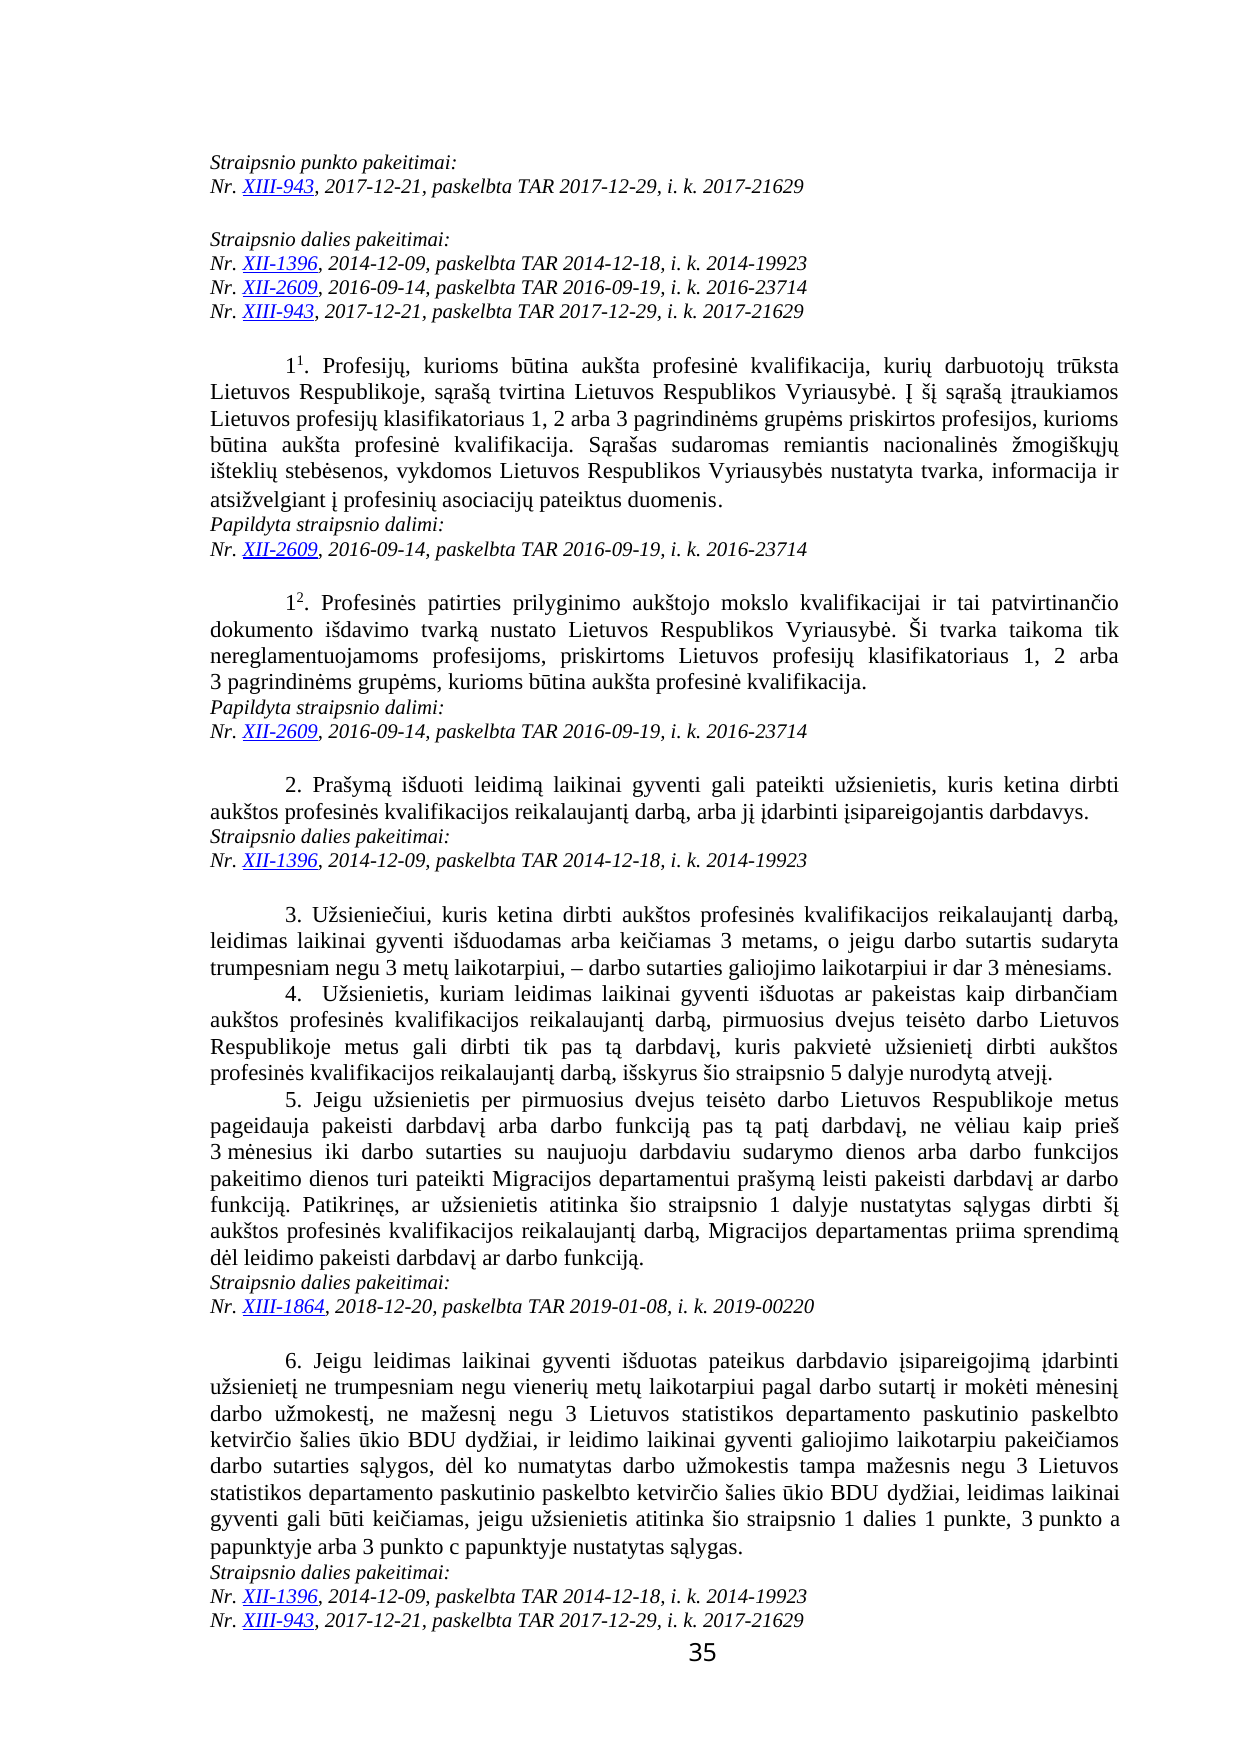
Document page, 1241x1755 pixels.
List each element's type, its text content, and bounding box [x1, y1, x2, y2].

text Nr. XIII-1864, 2018-12-20, paskelbta TAR 2019-01-08, i. k. 2019-00220 [210, 1294, 1120, 1318]
text Nr. XIII-943, 2017-12-21, paskelbta TAR 2017-12-29, i. k. 2017-21629 [210, 1608, 1120, 1632]
text 4. Užsienietis, kuriam leidimas laikinai gyventi išduotas ar pakeistas kaip dirbančiam aukštos profesinės kvalifikacijos reikalaujantį darbą, pirmuosius dvejus teisėto darbo Lietuvos Respublikoje metus gali dirbti tik pas tą darbdavį, kuris pakvietė užsienietį dirbti aukštos profesinės kvalifikacijos reikalaujantį darbą, išskyrus šio straipsnio 5 dalyje nurodytą atvejį. [210, 980, 1120, 1086]
text Nr. XII-1396, 2014-12-09, paskelbta TAR 2014-12-18, i. k. 2014-19923 [210, 251, 1120, 275]
text 3. Užsieniečiui, kuris ketina dirbti aukštos profesinės kvalifikacijos reikalaujantį darbą, leidimas laikinai gyventi išduodamas arba keičiamas 3 metams, o jeigu darbo sutartis sudaryta trumpesniam negu 3 metų laikotarpiui, – darbo sutarties galiojimo laikotarpiui ir dar 3 mėnesiams. [210, 901, 1120, 980]
text Nr. XII-2609, 2016-09-14, paskelbta TAR 2016-09-19, i. k. 2016-23714 [210, 719, 1120, 743]
text 5. Jeigu užsienietis per pirmuosius dvejus teisėto darbo Lietuvos Respublikoje metus pageidauja pakeisti darbdavį arba darbo funkciją pas tą patį darbdavį, ne vėliau kaip prieš 3 mėnesius iki darbo sutarties su naujuoju darbdaviu sudarymo dienos arba darbo funkcijos pakeitimo dienos turi pateikti Migracijos departamentui prašymą leisti pakeisti darbdavį ar darbo funkciją. Patikrinęs, ar užsienietis atitinka šio straipsnio 1 dalyje nustatytas sąlygas dirbti šį aukštos profesinės kvalifikacijos reikalaujantį darbą, Migracijos departamentas priima sprendimą dėl leidimo pakeisti darbdavį ar darbo funkciją. [210, 1086, 1120, 1270]
text Papildyta straipsnio dalimi: [210, 695, 1120, 719]
text Nr. XII-2609, 2016-09-14, paskelbta TAR 2016-09-19, i. k. 2016-23714 [210, 536, 1120, 561]
text Papildyta straipsnio dalimi: [210, 512, 1120, 536]
text Straipsnio dalies pakeitimai: [210, 227, 1120, 251]
text 6. Jeigu leidimas laikinai gyventi išduotas pateikus darbdavio įsipareigojimą įdarbinti užsienietį ne trumpesniam negu vienerių metų laikotarpiui pagal darbo sutartį ir mokėti mėnesinį darbo užmokestį, ne mažesnį negu 3 Lietuvos statistikos departamento paskutinio paskelbto ketvirčio šalies ūkio BDU dydžiai, ir leidimo laikinai gyventi galiojimo laikotarpiu pakeičiamos darbo sutarties sąlygos, dėl ko numatytas darbo užmokestis tampa mažesnis negu 3 Lietuvos statistikos departamento paskutinio paskelbto ketvirčio šalies ūkio BDU dydžiai, leidimas laikinai gyventi gali būti keičiamas, jeigu užsienietis atitinka šio straipsnio 1 dalies 1 punkte, 3 punkto a papunktyje arba 3 punkto c papunktyje nustatytas sąlygas. [210, 1347, 1120, 1560]
text Nr. XII-1396, 2014-12-09, paskelbta TAR 2014-12-18, i. k. 2014-19923 [210, 848, 1120, 872]
text Nr. XIII-943, 2017-12-21, paskelbta TAR 2017-12-29, i. k. 2017-21629 [210, 299, 1120, 323]
text 12. Profesinės patirties prilyginimo aukštojo mokslo kvalifikacijai ir tai patvirtinančio dokumento išdavimo tvarką nustato Lietuvos Respublikos Vyriausybė. Ši tvarka taikoma tik nereglamentuojamoms profesijoms, priskirtoms Lietuvos profesijų klasifikatoriaus 1, 2 arba 3 pagrindinėms grupėms, kurioms būtina aukšta profesinė kvalifikacija. [210, 589, 1120, 695]
text Straipsnio punkto pakeitimai: [210, 150, 1120, 174]
text Straipsnio dalies pakeitimai: [210, 1270, 1120, 1294]
text 11. Profesijų, kurioms būtina aukšta profesinė kvalifikacija, kurių darbuotojų trūksta Lietuvos Respublikoje, sąrašą tvirtina Lietuvos Respublikos Vyriausybė. Į šį sąrašą įtraukiamos Lietuvos profesijų klasifikatoriaus 1, 2 arba 3 pagrindinėms grupėms priskirtos profesijos, kurioms būtina aukšta profesinė kvalifikacija. Sąrašas sudaromas remiantis nacionalinės žmogiškųjų išteklių stebėsenos, vykdomos Lietuvos Respublikos Vyriausybės nustatyta tvarka, informacija ir atsižvelgiant į profesinių asociacijų pateiktus duomenis. [210, 352, 1120, 512]
text 2. Prašymą išduoti leidimą laikinai gyventi gali pateikti užsienietis, kuris ketina dirbti aukštos profesinės kvalifikacijos reikalaujantį darbą, arba jį įdarbinti įsipareigojantis darbdavys. [210, 772, 1120, 824]
text Nr. XII-2609, 2016-09-14, paskelbta TAR 2016-09-19, i. k. 2016-23714 [210, 275, 1120, 299]
text Nr. XIII-943, 2017-12-21, paskelbta TAR 2017-12-29, i. k. 2017-21629 [210, 174, 1120, 198]
text Straipsnio dalies pakeitimai: [210, 1560, 1120, 1584]
text Nr. XII-1396, 2014-12-09, paskelbta TAR 2014-12-18, i. k. 2014-19923 [210, 1584, 1120, 1608]
text Straipsnio dalies pakeitimai: [210, 824, 1120, 848]
